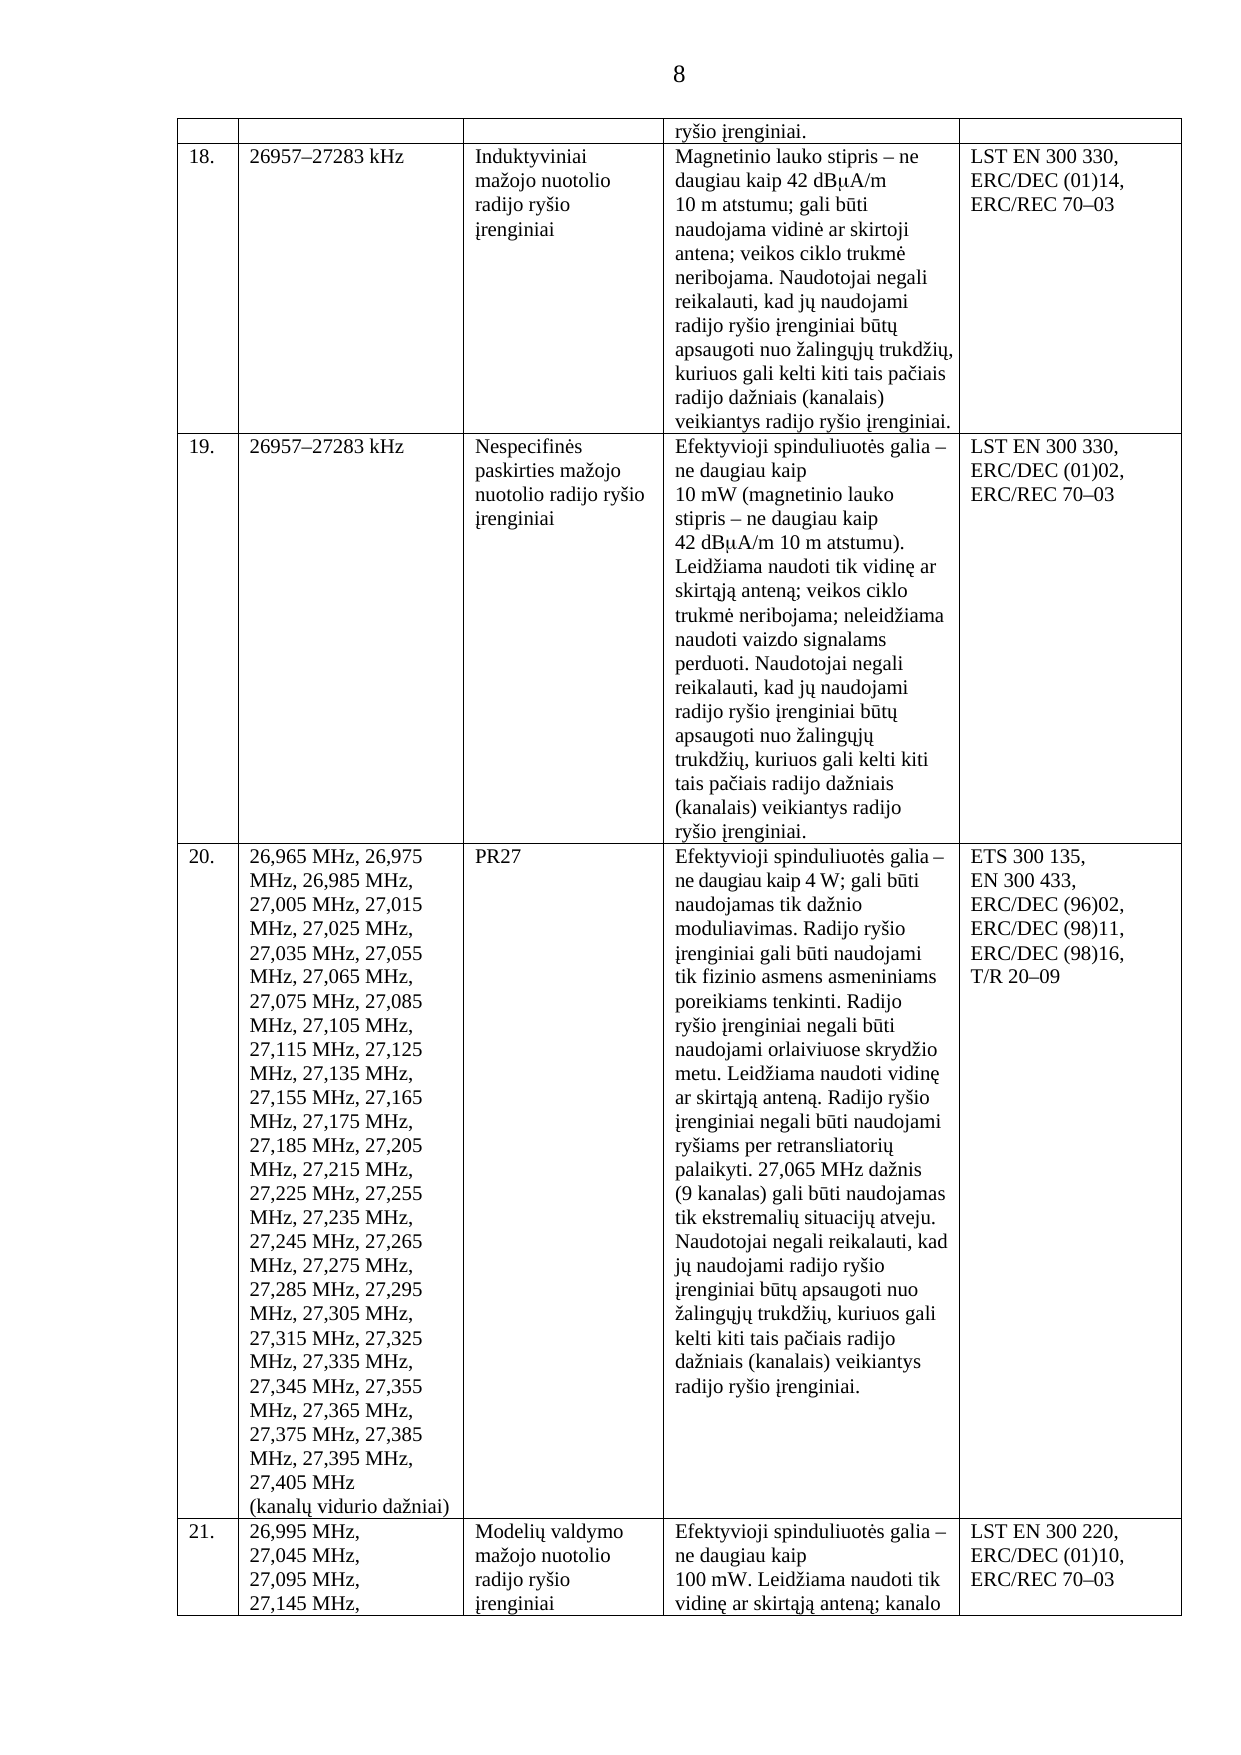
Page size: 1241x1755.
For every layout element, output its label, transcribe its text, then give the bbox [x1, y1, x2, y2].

table_cell 18. [178, 144, 238, 433]
table_cell 26,965 MHz, 26,975 MHz, 26,985 MHz, 27,005 MHz, 27,015 MHz, 27,025 MHz, 27,035 MHz, 27,055 MHz, 27,065 MHz, 27,075 MHz, 27,085 MHz, 27,105 MHz, 27,115 MHz, 27,125 MHz, 27,135 MHz, 27,155 MHz, 27,165 MHz, 27,175 MHz, 27,185 MHz, 27,205 MHz, 27,215 MHz, 27,225 MHz, 27,255 MHz, 27,235 MHz, 27,245 MHz, 27,265 MHz, 27,275 MHz, 27,285 MHz, 27,295 MHz, 27,305 MHz, 27,315 MHz, 27,325 MHz, 27,335 MHz, 27,345 MHz, 27,355 MHz, 27,365 MHz, 27,375 MHz, 27,385 MHz, 27,395 MHz, 27,405 MHz (kanalų vidurio dažniai) [239, 844, 463, 1518]
table_cell LST EN 300 330, ERC/DEC (01)14, ERC/REC 70–03 [960, 144, 1181, 433]
table_cell 26957–27283 kHz [239, 434, 463, 843]
table_cell Modelių valdymo mažojo nuotolio radijo ryšio įrenginiai [464, 1519, 663, 1615]
table_cell 26,995 MHz, 27,045 MHz, 27,095 MHz, 27,145 MHz, [239, 1519, 463, 1615]
table_cell Efektyvioji spinduliuotės galia – ne daugiau kaip 10 mW (magnetinio lauko stipris – ne daugiau kaip 42 dBA/m 10 m atstumu). Leidžiama naudoti tik vidinę ar skirtąją anteną; veikos ciklo trukmė neribojama; neleidžiama naudoti vaizdo signalams perduoti. Naudotojai negali reikalauti, kad jų naudojami radijo ryšio įrenginiai būtų apsaugoti nuo žalingųjų trukdžių, kuriuos gali kelti kiti tais pačiais radijo dažniais (kanalais) veikiantys radijo ryšio įrenginiai. [664, 434, 959, 843]
table_cell PR27 [464, 844, 663, 1518]
table_cell Efektyvioji spinduliuotės galia – ne daugiau kaip 4 W; gali būti naudojamas tik dažnio moduliavimas. Radijo ryšio įrenginiai gali būti naudojami tik fizinio asmens asmeniniams poreikiams tenkinti. Radijo ryšio įrenginiai negali būti naudojami orlaiviuose skrydžio metu. Leidžiama naudoti vidinę ar skirtąją anteną. Radijo ryšio įrenginiai negali būti naudojami ryšiams per retransliatorių palaikyti. 27,065 MHz dažnis (9 kanalas) gali būti naudojamas tik ekstremalių situacijų atveju. Naudotojai negali reikalauti, kad jų naudojami radijo ryšio įrenginiai būtų apsaugoti nuo žalingųjų trukdžių, kuriuos gali kelti kiti tais pačiais radijo dažniais (kanalais) veikiantys radijo ryšio įrenginiai. [664, 844, 959, 1518]
table_cell Induktyviniai mažojo nuotolio radijo ryšio įrenginiai [464, 144, 663, 433]
table_cell LST EN 300 220, ERC/DEC (01)10, ERC/REC 70–03 [960, 1519, 1181, 1615]
table_cell [464, 119, 663, 143]
table_cell Efektyvioji spinduliuotės galia – ne daugiau kaip 100 mW. Leidžiama naudoti tik vidinę ar skirtąją anteną; kanalo [664, 1519, 959, 1615]
table_cell 21. [178, 1519, 238, 1615]
table_cell 26957–27283 kHz [239, 144, 463, 433]
table_cell [239, 119, 463, 143]
table_cell LST EN 300 330, ERC/DEC (01)02, ERC/REC 70–03 [960, 434, 1181, 843]
table_cell [178, 119, 238, 143]
table_cell Magnetinio lauko stipris – ne daugiau kaip 42 dBA/m 10 m atstumu; gali būti naudojama vidinė ar skirtoji antena; veikos ciklo trukmė neribojama. Naudotojai negali reikalauti, kad jų naudojami radijo ryšio įrenginiai būtų apsaugoti nuo žalingųjų trukdžių, kuriuos gali kelti kiti tais pačiais radijo dažniais (kanalais) veikiantys radijo ryšio įrenginiai. [664, 144, 959, 433]
table_cell ryšio įrenginiai. [664, 119, 959, 143]
table_cell 19. [178, 434, 238, 843]
table_cell Nespecifinės paskirties mažojo nuotolio radijo ryšio įrenginiai [464, 434, 663, 843]
table_cell ETS 300 135, EN 300 433, ERC/DEC (96)02, ERC/DEC (98)11, ERC/DEC (98)16, T/R 20–09 [960, 844, 1181, 1518]
table_cell 20. [178, 844, 238, 1518]
table_cell [960, 119, 1181, 143]
